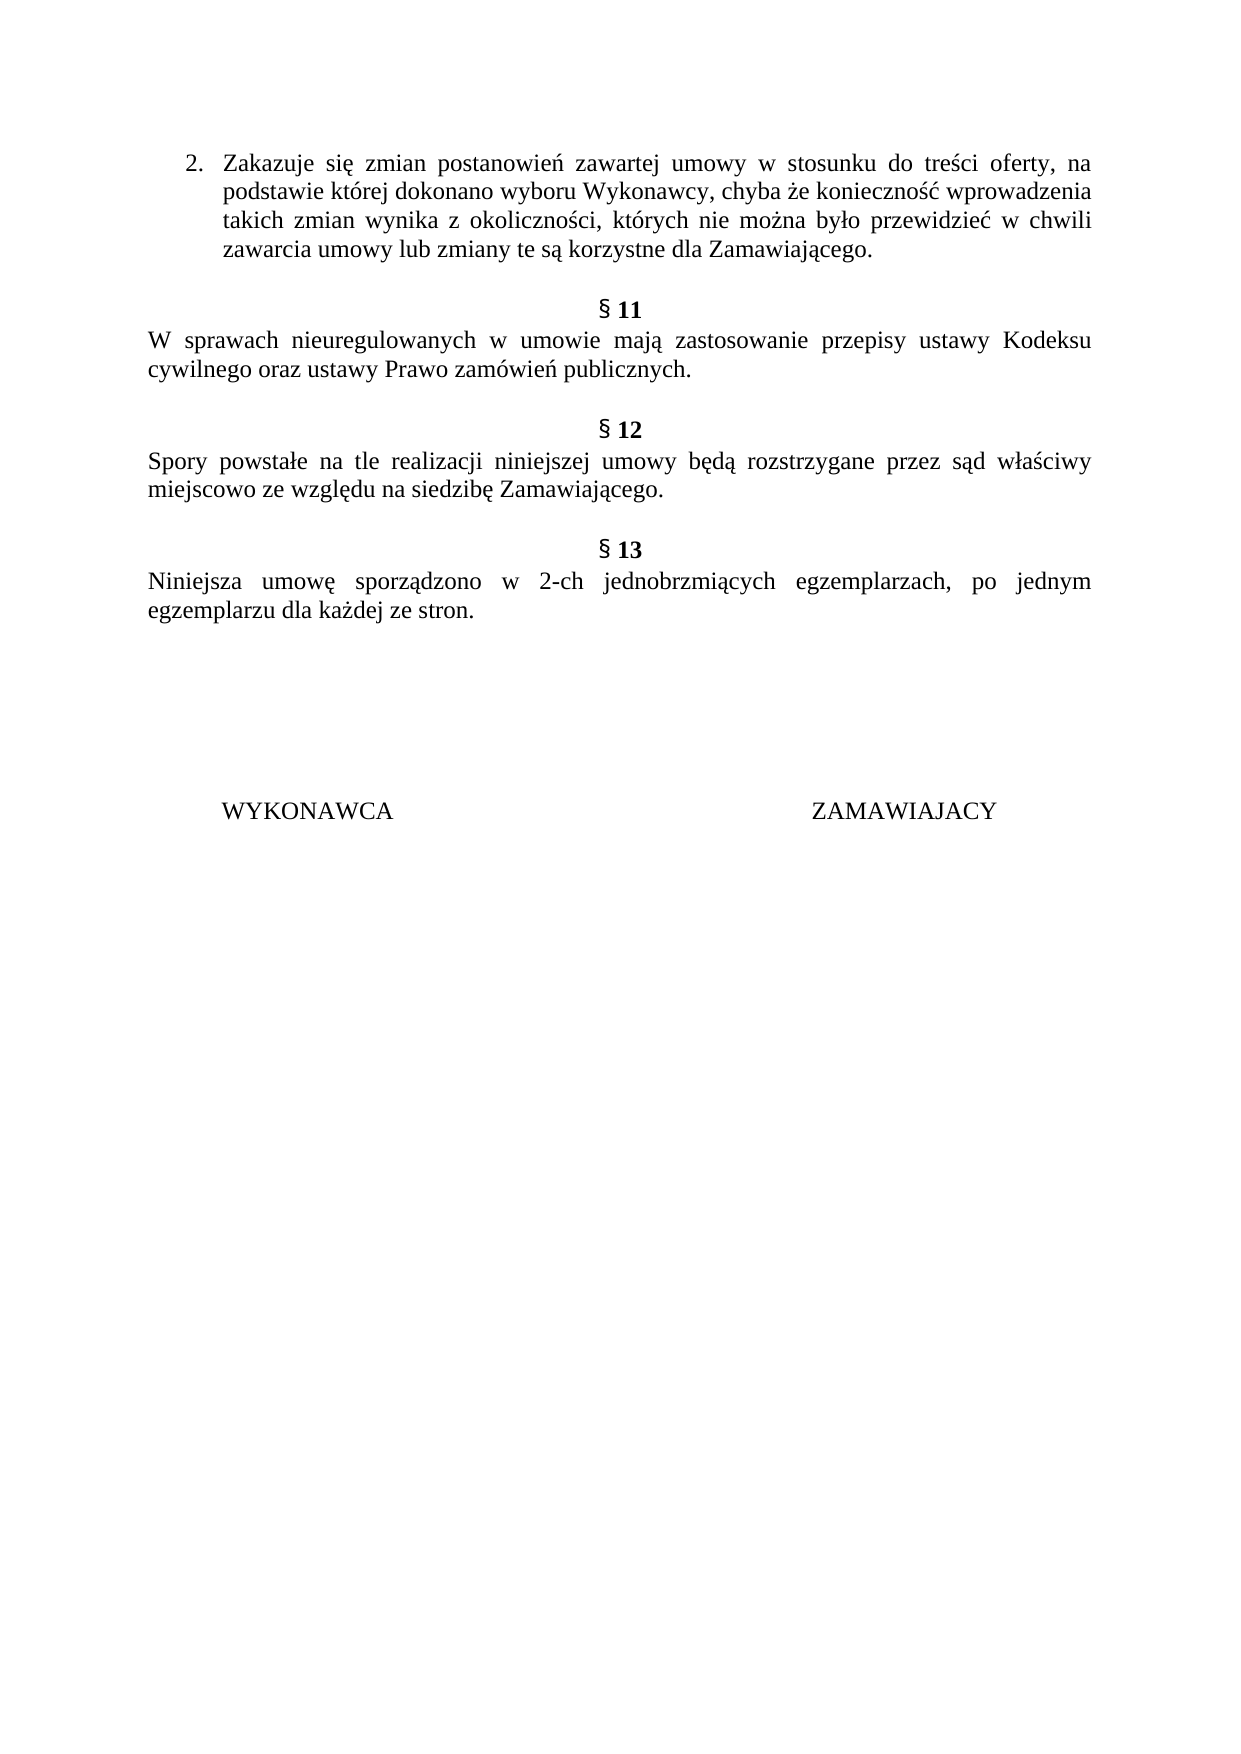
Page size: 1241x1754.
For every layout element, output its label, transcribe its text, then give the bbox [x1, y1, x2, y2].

text § 12 [148, 412, 1092, 446]
text WYKONAWCA ZAMAWIAJACY [148, 796, 1092, 825]
list Zakazuje się zmian postanowień zawartej umowy w stosunku do treści oferty, na podstawie której dokonano wyboru Wykonawcy, chyba że konieczność wprowadzenia takich zmian wynika z okoliczności, których nie można było przewidzieć w chwili zawarcia umowy lub zmiany te są korzystne dla Zamawiającego. [185, 148, 1092, 263]
text § 11 [148, 291, 1092, 325]
text W sprawach nieuregulowanych w umowie mają zastosowanie przepisy ustawy Kodeksu cywilnego oraz ustawy Prawo zamówień publicznych. [148, 325, 1092, 383]
text § 13 [148, 532, 1092, 566]
text Niniejsza umowę sporządzono w 2-ch jednobrzmiących egzemplarzach, po jednym egzemplarzu dla każdej ze stron. [148, 566, 1092, 623]
text Spory powstałe na tle realizacji niniejszej umowy będą rozstrzygane przez sąd właściwy miejscowo ze względu na siedzibę Zamawiającego. [148, 446, 1092, 503]
